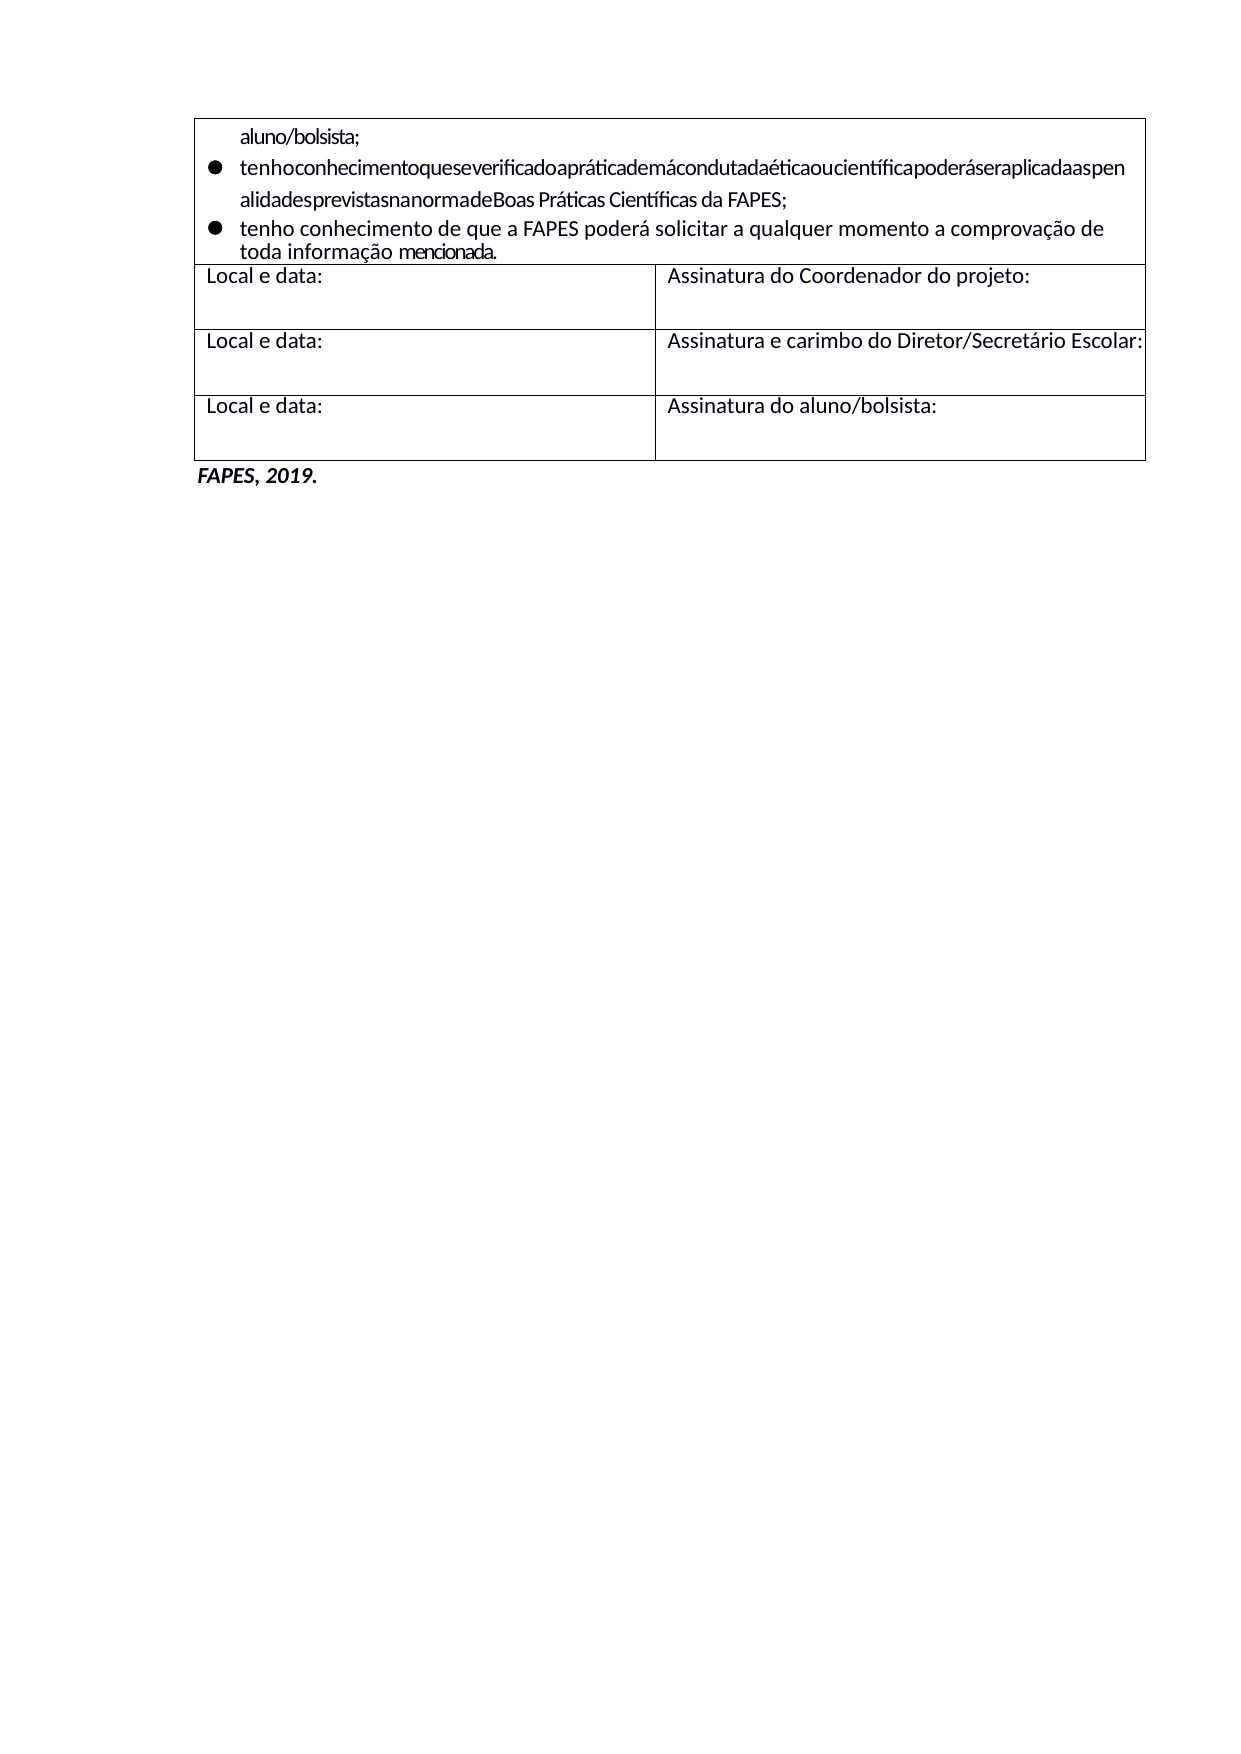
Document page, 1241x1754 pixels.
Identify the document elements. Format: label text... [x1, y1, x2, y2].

text FAPES, 2019. [197, 461, 1152, 489]
table_cell Assinatura e carimbo do Diretor/Secretário Escolar: [656, 330, 1145, 395]
table_cell Local e data: [195, 265, 655, 329]
table_cell Assinatura do aluno/bolsista: [656, 396, 1145, 460]
table_cell aluno/bolsista; tenhoconhecimentoqueseverificadoapráticademácondutadaéticaoucientíficapoderáseraplicadaaspenalidadesprevistasnanormadeBoas Práticas Científicas da FAPES; tenho conhecimento de que a FAPES poderá solicitar a qualquer momento a comprovação de toda informação mencionada. [195, 119, 1145, 264]
table_cell Local e data: [195, 396, 655, 460]
table_cell Local e data: [195, 330, 655, 395]
table_cell Assinatura do Coordenador do projeto: [656, 265, 1145, 329]
